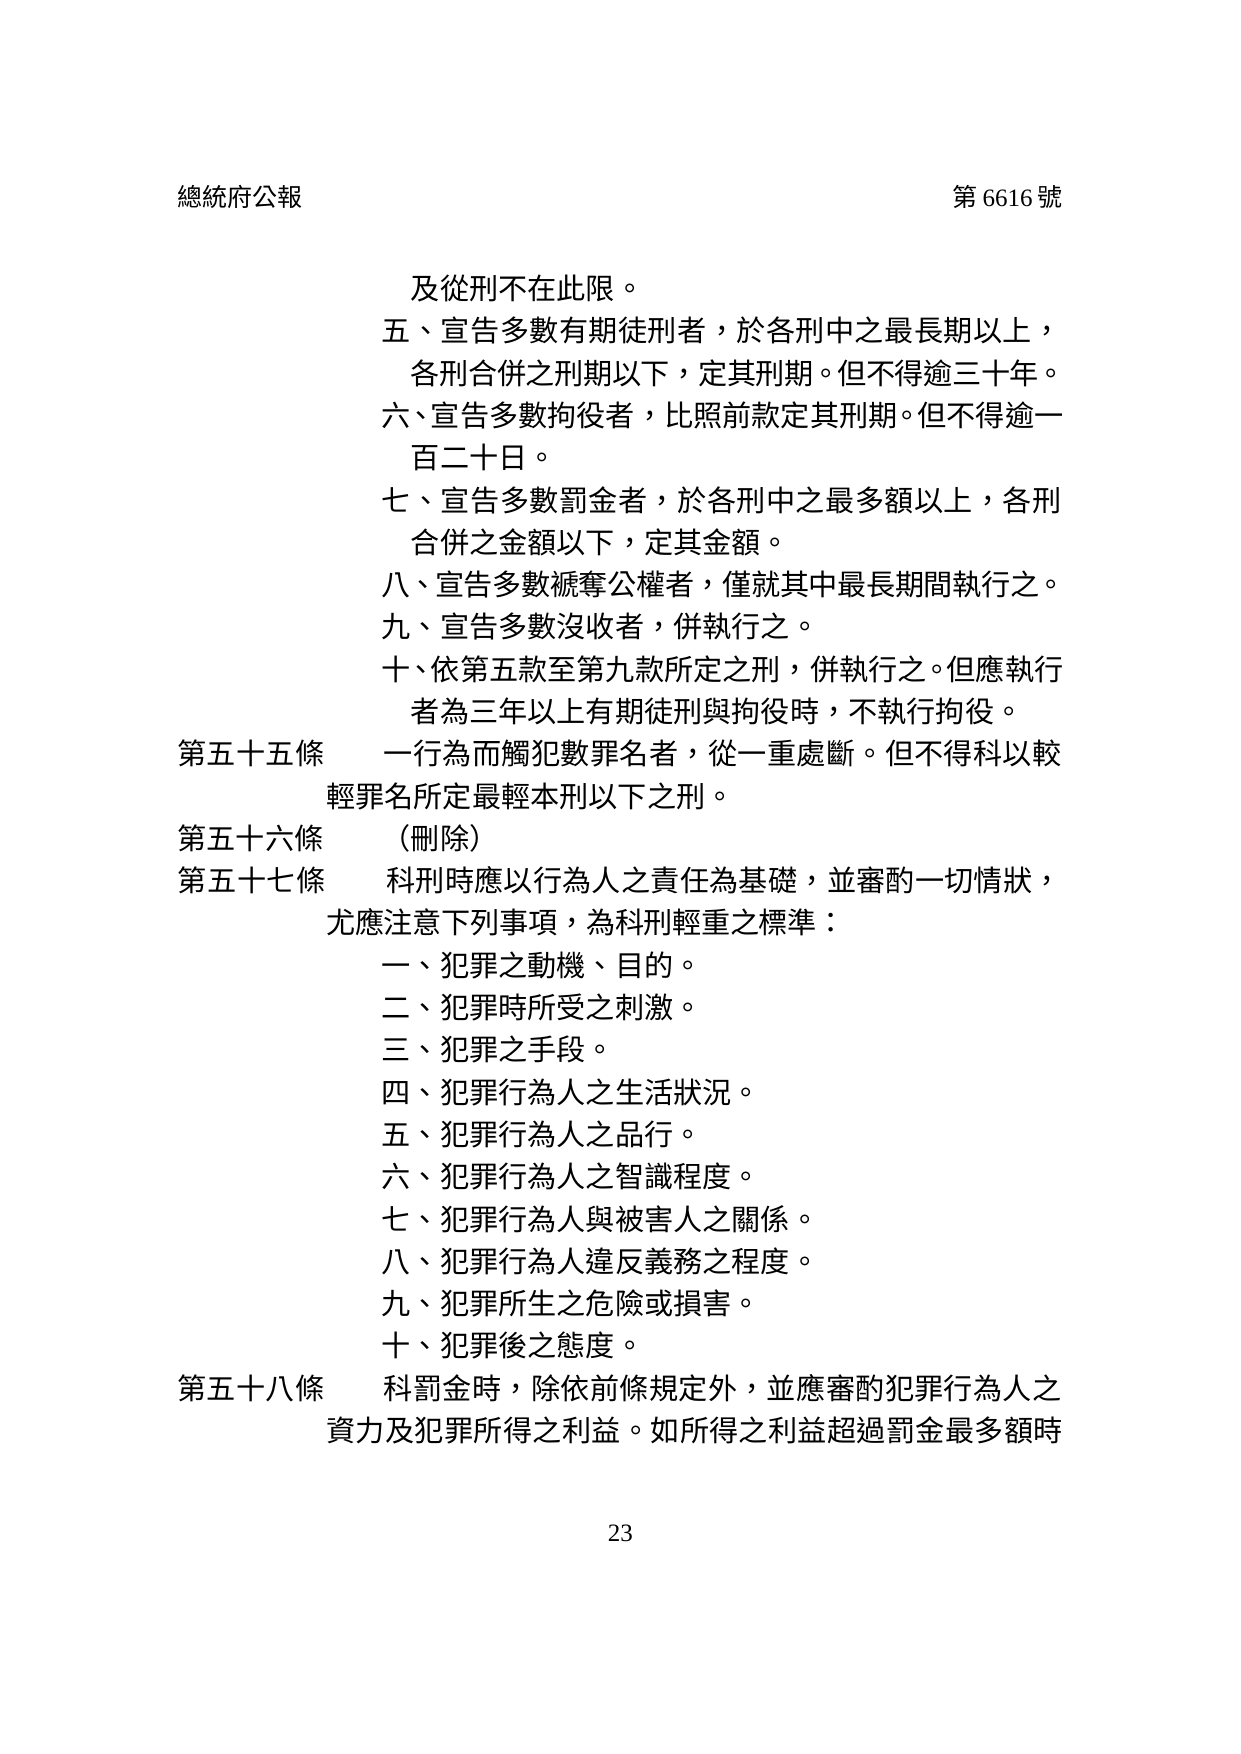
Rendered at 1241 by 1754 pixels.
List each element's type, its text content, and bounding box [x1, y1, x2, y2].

text 一、犯罪之動機、目的。 [381, 942, 1063, 985]
text 第五十六條 （刪除） [177, 816, 1063, 858]
text 第五十八條 科罰金時，除依前條規定外，並應審酌犯罪行為人之資力及犯罪所得之利益。如所得之利益超過罰金最多額時，得於所得利益之範圍內酌量加重。 [177, 1365, 1063, 1450]
text 六、犯罪行為人之智識程度。 [381, 1154, 1063, 1196]
text 第五十七條 科刑時應以行為人之責任為基礎，並審酌一切情狀，尤應注意下列事項，為科刑輕重之標準： [177, 858, 1063, 942]
text 六、宣告多數拘役者，比照前款定其刑期。但不得逾一百二十日。 [381, 393, 1063, 477]
text 第五十五條 一行為而觸犯數罪名者，從一重處斷。但不得科以較輕罪名所定最輕本刑以下之刑。 [177, 731, 1063, 816]
text 九、宣告多數沒收者，併執行之。 [381, 604, 1063, 646]
text 七、犯罪行為人與被害人之關係。 [381, 1196, 1063, 1238]
text 十、依第五款至第九款所定之刑，併執行之。但應執行者為三年以上有期徒刑與拘役時，不執行拘役。 [381, 646, 1063, 731]
text 三、犯罪之手段。 [381, 1027, 1063, 1069]
text 二、犯罪時所受之刺激。 [381, 985, 1063, 1027]
text 及從刑不在此限。 [381, 266, 1063, 308]
text 四、犯罪行為人之生活狀況。 [381, 1069, 1063, 1112]
text 九、犯罪所生之危險或損害。 [381, 1281, 1063, 1323]
text 十、犯罪後之態度。 [381, 1323, 1063, 1365]
text 五、犯罪行為人之品行。 [381, 1112, 1063, 1154]
text 八、犯罪行為人違反義務之程度。 [381, 1238, 1063, 1281]
text 七、宣告多數罰金者，於各刑中之最多額以上，各刑合併之金額以下，定其金額。 [381, 477, 1063, 562]
text 八、宣告多數褫奪公權者，僅就其中最長期間執行之。 [381, 562, 1063, 604]
text 五、宣告多數有期徒刑者，於各刑中之最長期以上，各刑合併之刑期以下，定其刑期。但不得逾三十年。 [381, 308, 1063, 393]
